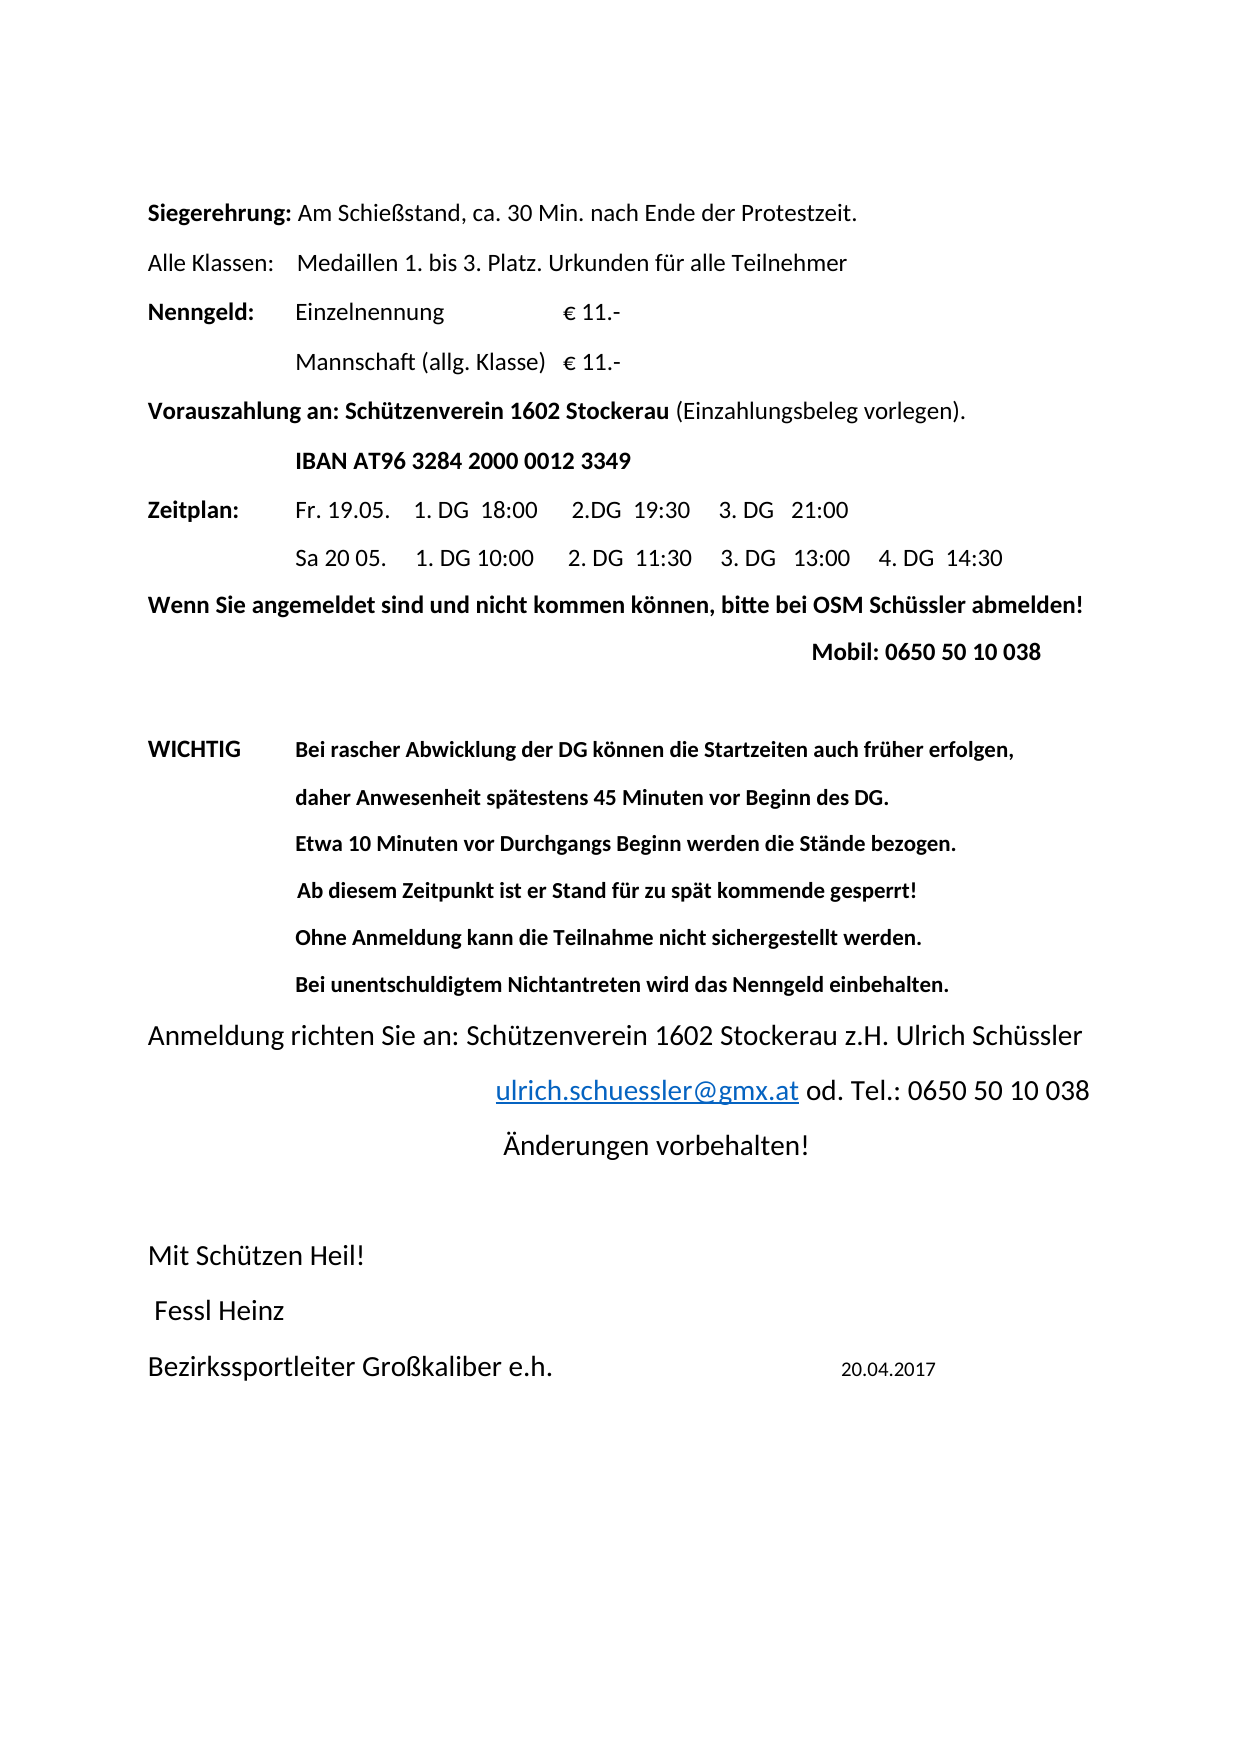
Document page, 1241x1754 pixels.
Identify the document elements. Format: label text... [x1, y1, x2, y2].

text Bezirkssportleiter Großkaliber e.h. 20.04.2017 [148, 1348, 1093, 1383]
text Vorauszahlung an: Schützenverein 1602 Stockerau (Einzahlungsbeleg vorlegen). [148, 396, 1093, 426]
text Änderungen vorbehalten! [148, 1127, 1093, 1163]
text Alle Klassen: Medaillen 1. bis 3. Platz. Urkunden für alle Teilnehmer [148, 247, 1093, 277]
text Zeitplan: Fr. 19.05. 1. DG 18:00 2.DG 19:30 3. DG 21:00 [148, 495, 1093, 525]
text IBAN AT96 3284 2000 0012 3349 [148, 445, 1093, 476]
text ulrich.schuessler@gmx.at od. Tel.: 0650 50 10 038 [148, 1072, 1093, 1108]
text Sa 20 05. 1. DG 10:00 2. DG 11:30 3. DG 13:00 4. DG 14:30 [148, 542, 1093, 572]
text Nenngeld: Einzelnennung € 11.- [148, 296, 1093, 327]
text Siegerehrung: Am Schießstand, ca. 30 Min. nach Ende der Protestzeit. [148, 197, 1093, 228]
text Ab diesem Zeitpunkt ist er Stand für zu spät kommende gesperrt! [148, 876, 1093, 904]
text Etwa 10 Minuten vor Durchgangs Beginn werden die Stände bezogen. [148, 829, 1093, 857]
text Mit Schützen Heil! [148, 1237, 1093, 1273]
text Mannschaft (allg. Klasse) € 11.- [148, 346, 1093, 376]
text Wenn Sie angemeldet sind und nicht kommen können, bitte bei OSM Schüssler abmelden! [148, 589, 1093, 619]
text Mobil: 0650 50 10 038 [148, 636, 1093, 667]
text daher Anwesenheit spätestens 45 Minuten vor Beginn des DG. [148, 783, 1093, 811]
text Fessl Heinz [148, 1292, 1093, 1328]
text Bei unentschuldigtem Nichtantreten wird das Nenngeld einbehalten. [148, 970, 1093, 998]
text Anmeldung richten Sie an: Schützenverein 1602 Stockerau z.H. Ulrich Schüssler [148, 1017, 1093, 1053]
text Ohne Anmeldung kann die Teilnahme nicht sichergestellt werden. [148, 923, 1093, 951]
text WICHTIG Bei rascher Abwicklung der DG können die Startzeiten auch früher erfolgen, [148, 733, 1093, 763]
